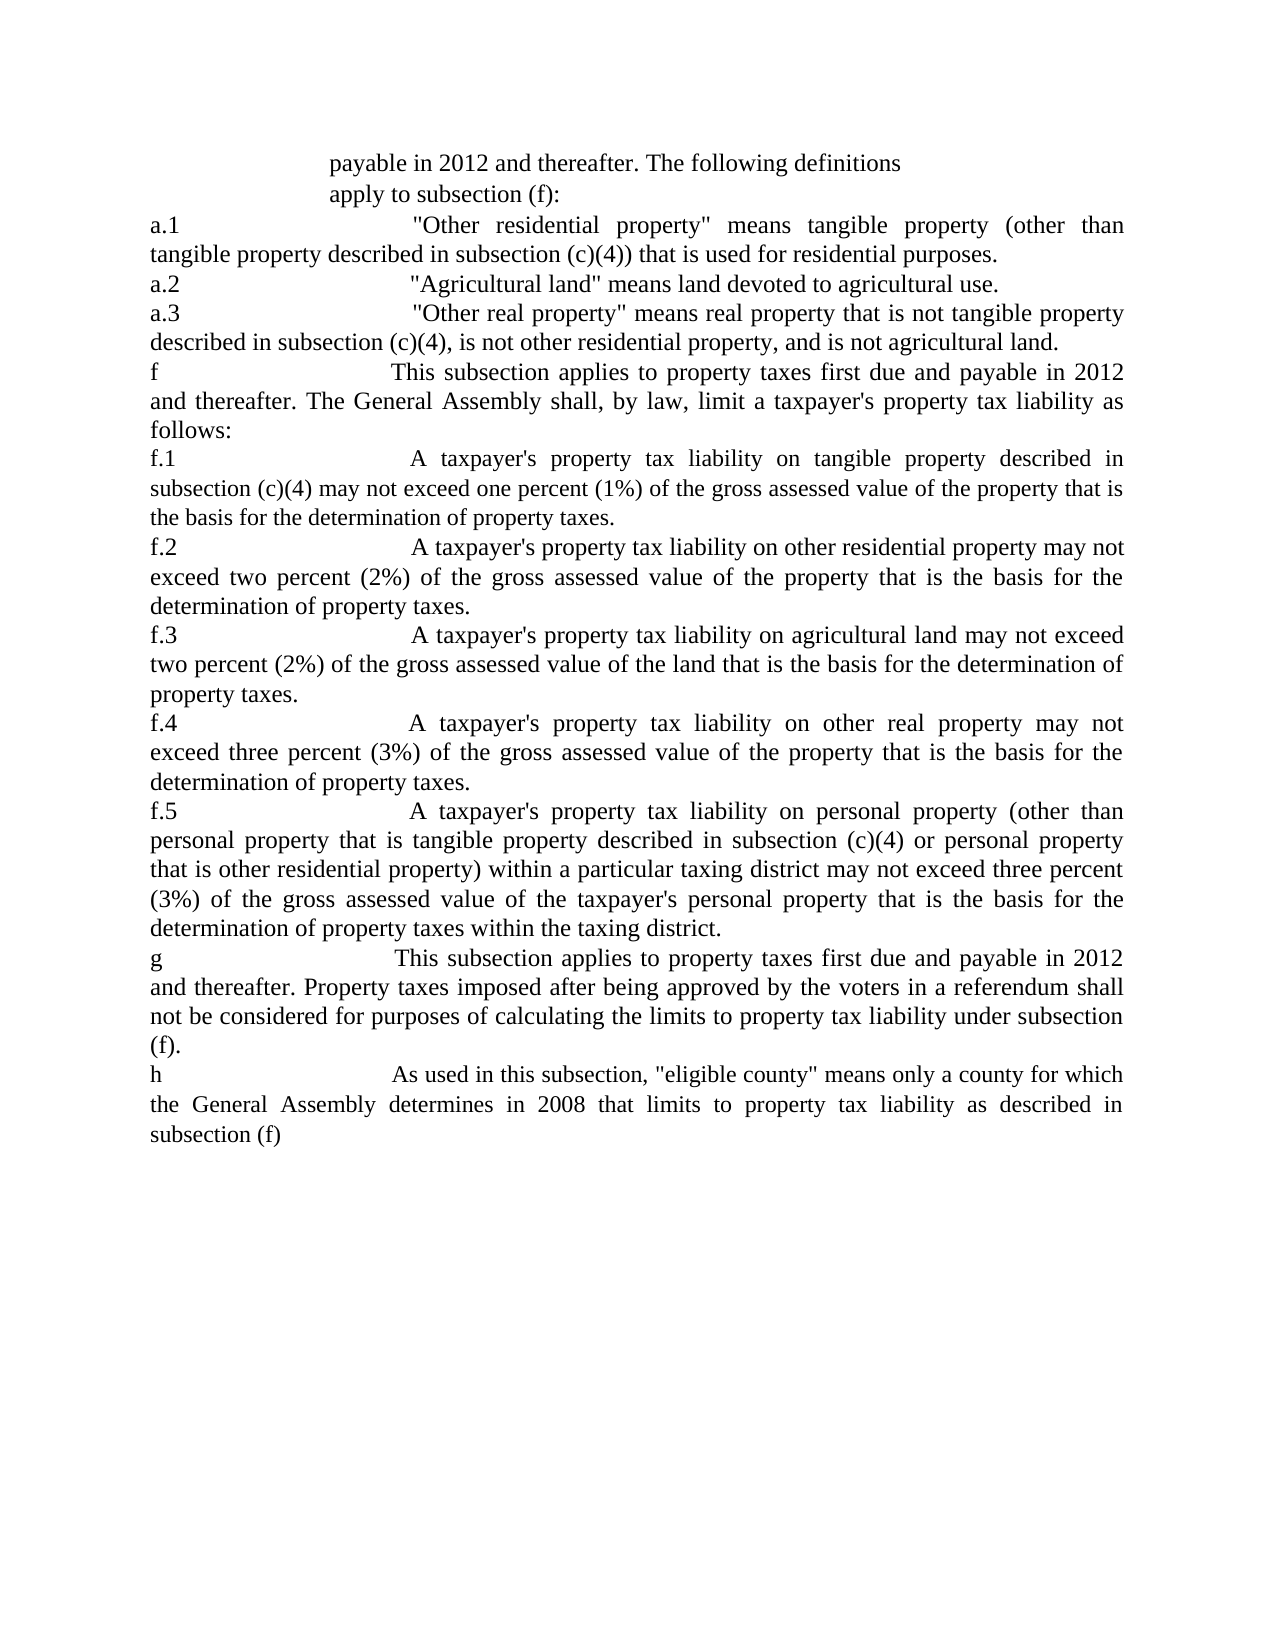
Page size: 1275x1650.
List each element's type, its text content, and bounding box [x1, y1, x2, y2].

list "Other real property" means real property that is not tangible property described in subsection (c)(4), is not other residential property, and is not agricultural land. [150, 298, 1125, 356]
list "Agricultural land" means land devoted to agricultural use. [150, 269, 1125, 297]
list A taxpayer's property tax liability on tangible property described in subsection (c)(4) may not exceed one percent (1%) of the gross assessed value of the property that is the basis for the determination of property taxes. [150, 444, 1125, 530]
list A taxpayer's property tax liability on other real property may not exceed three percent (3%) of the gross assessed value of the property that is the basis for the determination of property taxes. [150, 708, 1125, 795]
list A taxpayer's property tax liability on agricultural land may not exceed two percent (2%) of the gross assessed value of the land that is the basis for the determination of property taxes. [150, 620, 1125, 707]
list A taxpayer's property tax liability on other residential property may not exceed two percent (2%) of the gross assessed value of the property that is the basis for the determination of property taxes. [150, 532, 1125, 619]
list A taxpayer's property tax liability on personal property (other than personal property that is tangible property described in subsection (c)(4) or personal property that is other residential property) within a particular taxing district may not exceed three percent (3%) of the gross assessed value of the taxpayer's personal property that is the basis for the determination of property taxes within the taxing district. [150, 796, 1125, 942]
list As used in this subsection, "eligible county" means only a county for which the General Assembly determines in 2008 that limits to property tax liability as described in subsection (f) [150, 1060, 1125, 1148]
list This subsection applies to property taxes first due and payable in 2012 and thereafter. Property taxes imposed after being approved by the voters in a referendum shall not be considered for purposes of calculating the limits to property tax liability under subsection (f). [150, 943, 1125, 1059]
list "Other residential property" means tangible property (other than tangible property described in subsection (c)(4)) that is used for residential purposes. [150, 210, 1125, 268]
text payable in 2012 and thereafter. The following definitions apply to subsection (f): [329, 148, 948, 208]
list This subsection applies to property taxes first due and payable in 2012 and thereafter. The General Assembly shall, by law, limit a taxpayer's property tax liability as follows: [150, 357, 1125, 444]
